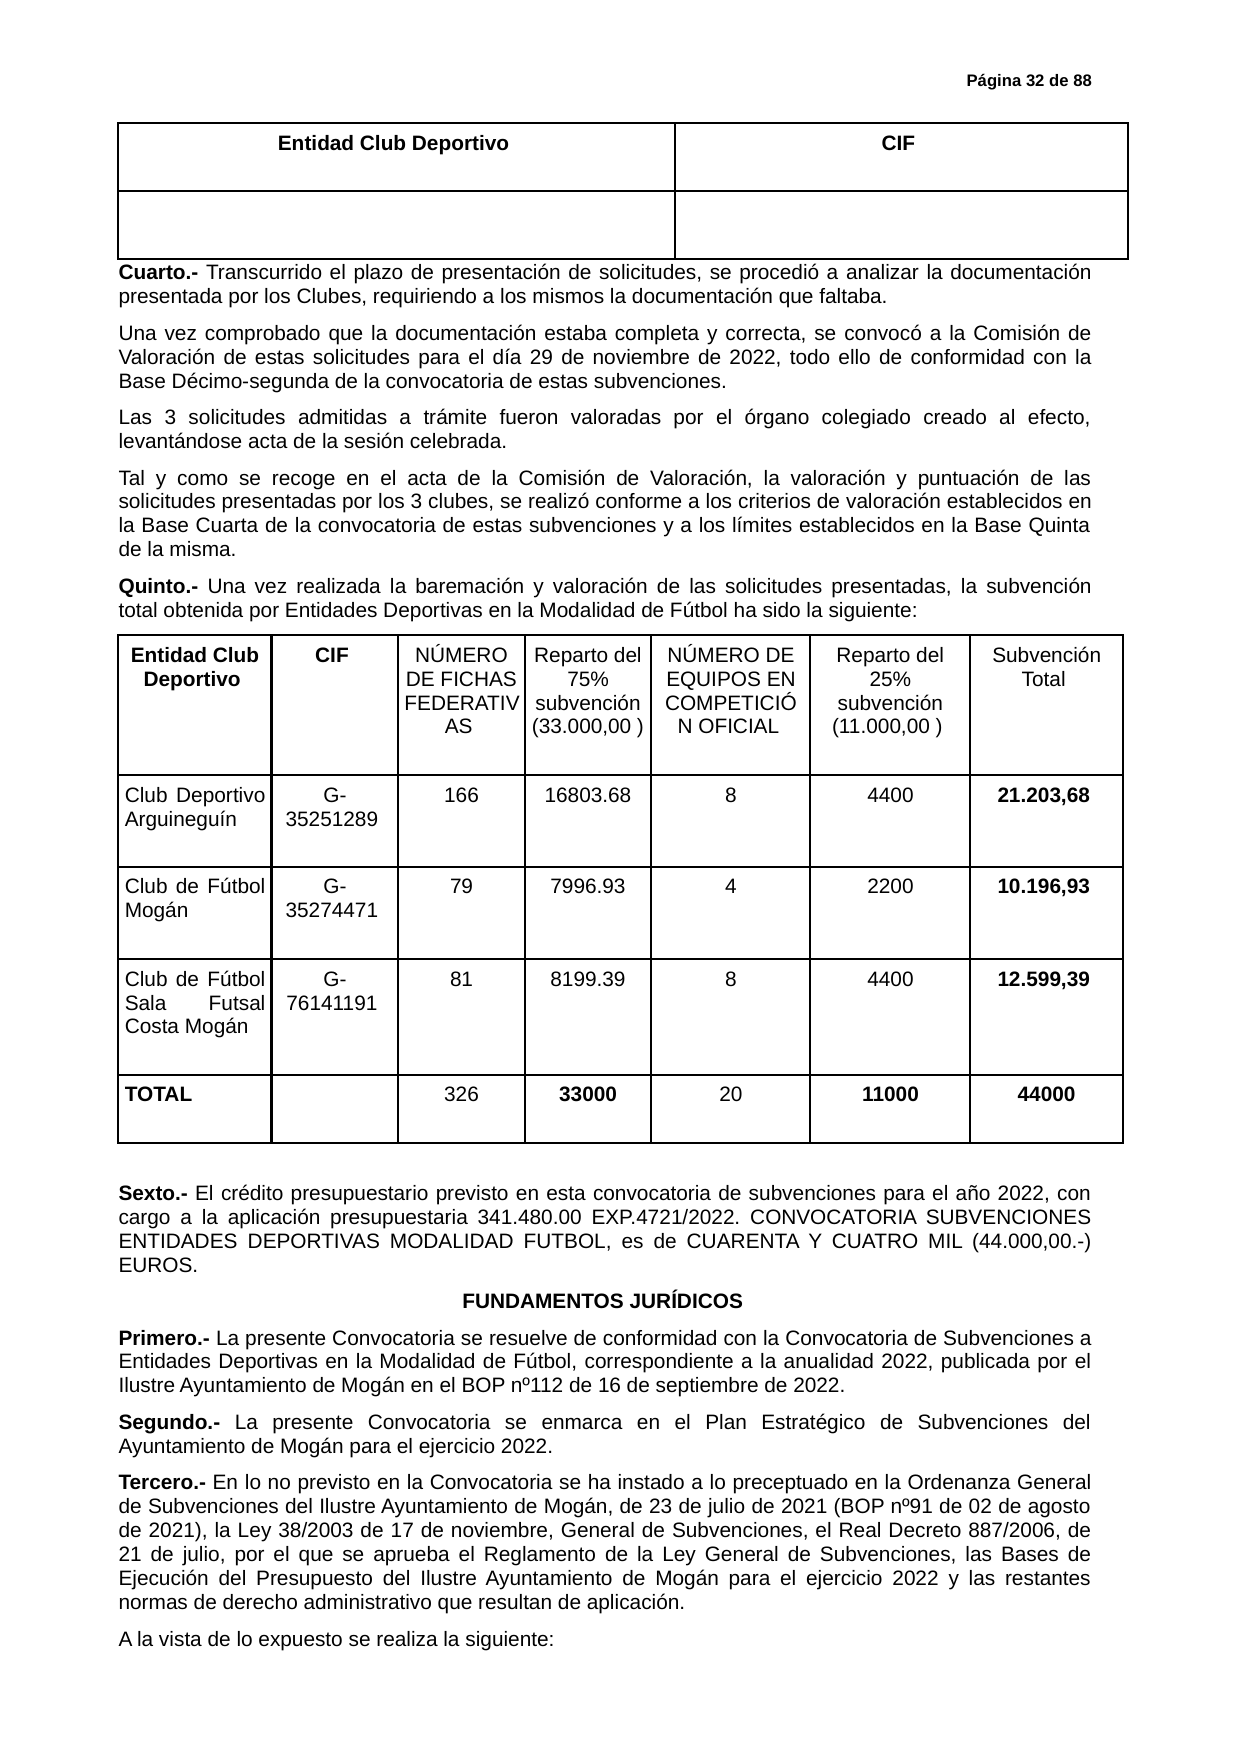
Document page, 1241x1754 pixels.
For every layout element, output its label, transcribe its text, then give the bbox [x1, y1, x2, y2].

table_header Subvención Total [971, 636, 1122, 774]
table_cell 81 [399, 960, 524, 1074]
table_header NÚMERO DE FICHAS FEDERATIVAS [399, 636, 524, 774]
text Quinto.- Una vez realizada la baremación y valoración de las solicitudes presentadas, la subvención total obtenida por Entidades Deportivas en la Modalidad de Fútbol ha sido la siguiente: [118, 574, 1092, 622]
table_cell 4400 [811, 776, 969, 866]
table_cell 166 [399, 776, 524, 866]
table_cell 12.599,39 [971, 960, 1122, 1074]
table_cell 11000 [811, 1076, 969, 1142]
table_cell 79 [399, 868, 524, 958]
table_cell 8 [652, 960, 809, 1074]
table_header NÚMERO DE EQUIPOS EN COMPETICIÓN OFICIAL [652, 636, 809, 774]
table_cell 10.196,93 [971, 868, 1122, 958]
table_cell 16803,68 [526, 776, 650, 866]
table_cell 33000 [526, 1076, 650, 1142]
text Primero.- La presente Convocatoria se resuelve de conformidad con la Convocatoria de Subvenciones a Entidades Deportivas en la Modalidad de Fútbol, correspondiente a la anualidad 2022, publicada por el Ilustre Ayuntamiento de Mogán en el BOP nº112 de 16 de septiembre de 2022. [118, 1325, 1092, 1397]
text A la vista de lo expuesto se realiza la siguiente: [118, 1626, 1092, 1650]
table_cell G-35274471 [273, 868, 397, 958]
table_header Reparto del 25% subvención (11.000,00 ) [811, 636, 969, 774]
table_cell G-35251289 [273, 776, 397, 866]
table_cell Club de Fútbol Mogán [119, 868, 270, 958]
table_header Entidad Club Deportivo [119, 124, 674, 190]
table_cell 4400 [811, 960, 969, 1074]
table_cell TOTAL [119, 1076, 270, 1142]
text Las 3 solicitudes admitidas a trámite fueron valoradas por el órgano colegiado creado al efecto, levantándose acta de la sesión celebrada. [118, 405, 1092, 453]
table_cell G-76141191 [273, 960, 397, 1074]
table_cell 4 [652, 868, 809, 958]
table_cell [273, 1076, 397, 1142]
text Sexto.- El crédito presupuestario previsto en esta convocatoria de subvenciones para el año 2022, con cargo a la aplicación presupuestaria 341.480.00 EXP.4721/2022. CONVOCATORIA SUBVENCIONES ENTIDADES DEPORTIVAS MODALIDAD FUTBOL, es de CUARENTA Y CUATRO MIL (44.000,00.-) EUROS. [118, 1181, 1092, 1276]
text Cuarto.- Transcurrido el plazo de presentación de solicitudes, se procedió a analizar la documentación presentada por los Clubes, requiriendo a los mismos la documentación que faltaba. [118, 260, 1092, 308]
table_cell Club Deportivo Arguineguín [119, 776, 270, 866]
table_cell 20 [652, 1076, 809, 1142]
table_cell 8 [652, 776, 809, 866]
table_cell 21.203,68 [971, 776, 1122, 866]
table_cell Club de Fútbol Sala Futsal Costa Mogán [119, 960, 270, 1074]
table_cell 326 [399, 1076, 524, 1142]
table_header Reparto del 75% subvención (33.000,00 ) [526, 636, 650, 774]
text Una vez comprobado que la documentación estaba completa y correcta, se convocó a la Comisión de Valoración de estas solicitudes para el día 29 de noviembre de 2022, todo ello de conformidad con la Base Décimo-segunda de la convocatoria de estas subvenciones. [118, 321, 1092, 392]
table_cell 7996,93 [526, 868, 650, 958]
table_header Entidad Club Deportivo [119, 636, 270, 774]
text FUNDAMENTOS JURÍDICOS [118, 1289, 1092, 1313]
text Tercero.- En lo no previsto en la Convocatoria se ha instado a lo preceptuado en la Ordenanza General de Subvenciones del Ilustre Ayuntamiento de Mogán, de 23 de julio de 2021 (BOP nº91 de 02 de agosto de 2021), la Ley 38/2003 de 17 de noviembre, General de Subvenciones, el Real Decreto 887/2006, de 21 de julio, por el que se aprueba el Reglamento de la Ley General de Subvenciones, las Bases de Ejecución del Presupuesto del Ilustre Ayuntamiento de Mogán para el ejercicio 2022 y las restantes normas de derecho administrativo que resultan de aplicación. [118, 1470, 1092, 1614]
table_header CIF [273, 636, 397, 774]
text Tal y como se recoge en el acta de la Comisión de Valoración, la valoración y puntuación de las solicitudes presentadas por los 3 clubes, se realizó conforme a los criterios de valoración establecidos en la Base Cuarta de la convocatoria de estas subvenciones y a los límites establecidos en la Base Quinta de la misma. [118, 465, 1092, 561]
table_cell [676, 192, 1127, 258]
table_header CIF [676, 124, 1127, 190]
text Segundo.- La presente Convocatoria se enmarca en el Plan Estratégico de Subvenciones del Ayuntamiento de Mogán para el ejercicio 2022. [118, 1410, 1092, 1458]
table_cell 44000 [971, 1076, 1122, 1142]
table_cell [119, 192, 674, 258]
table_cell 8199,39 [526, 960, 650, 1074]
table_cell 2200 [811, 868, 969, 958]
